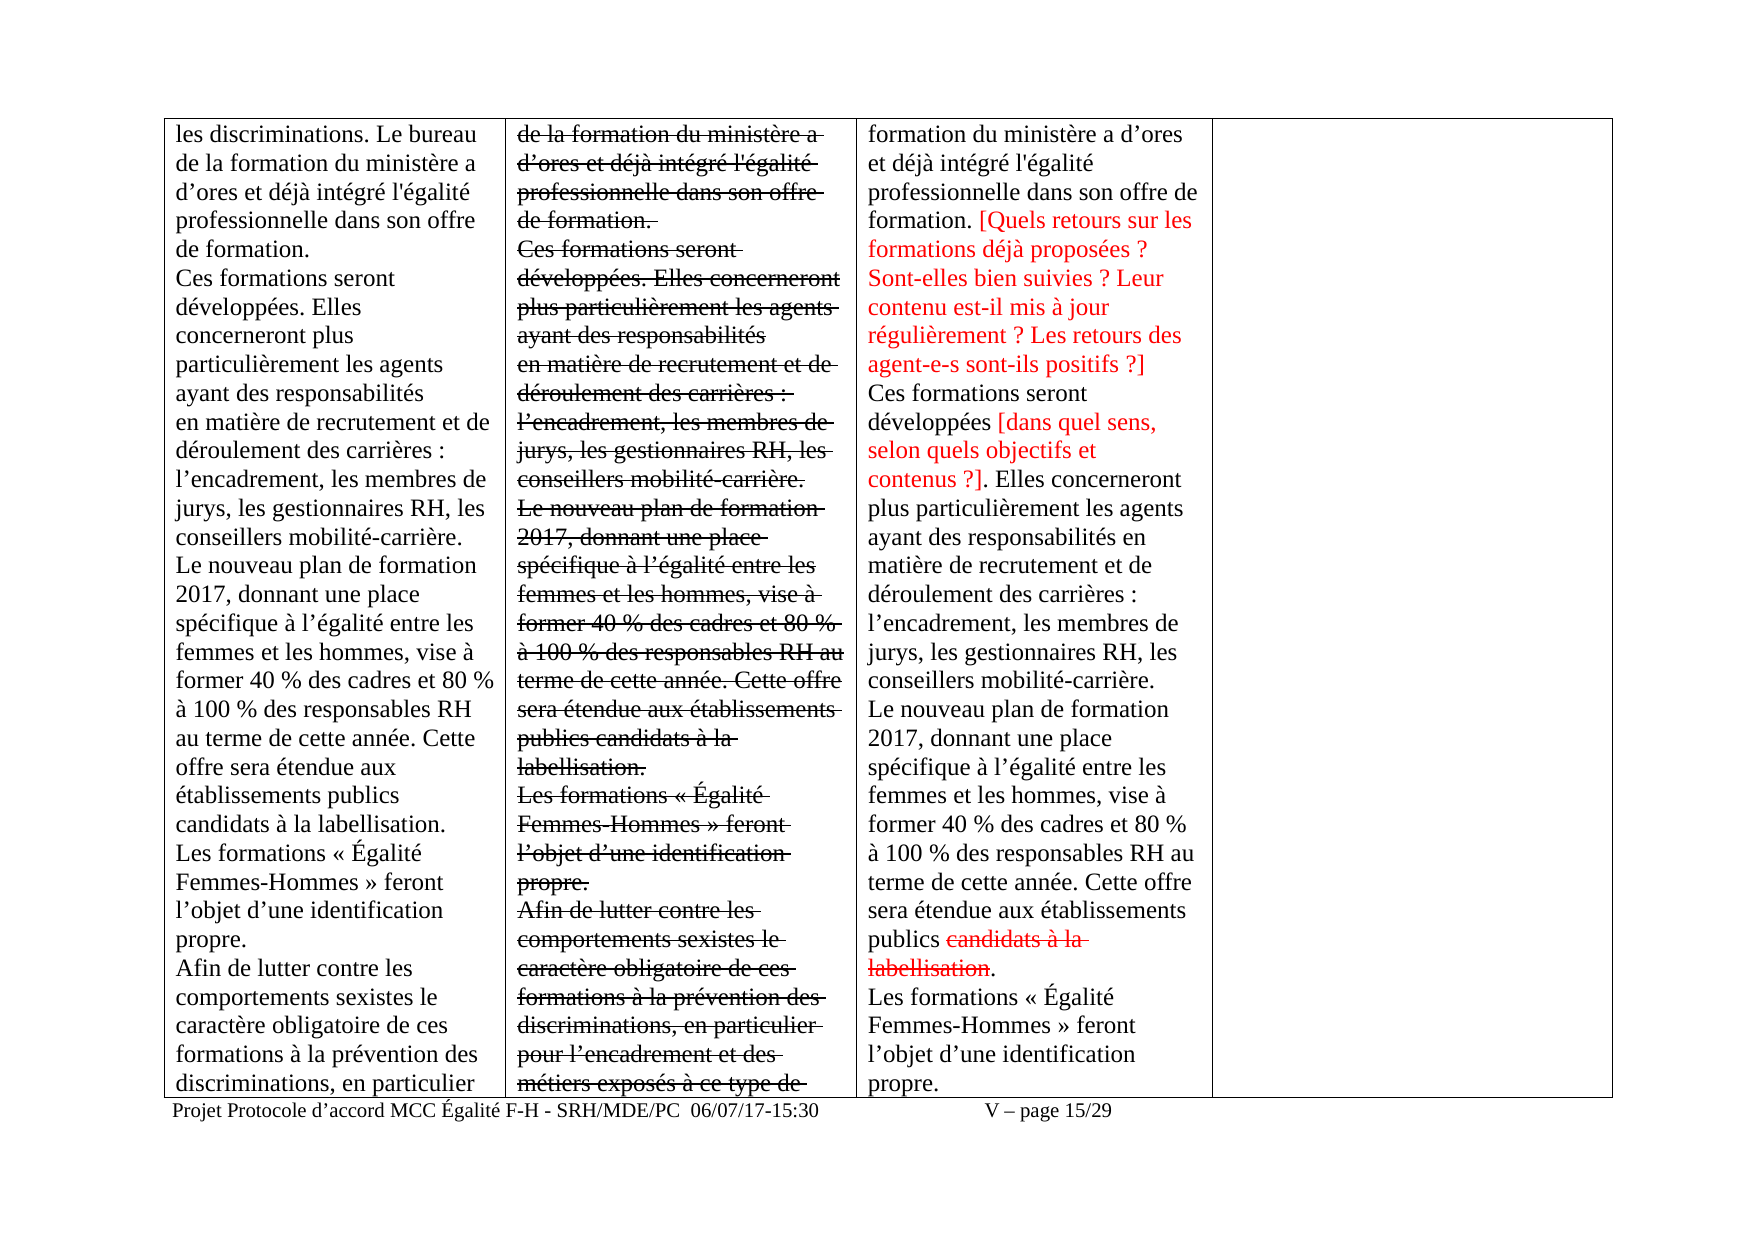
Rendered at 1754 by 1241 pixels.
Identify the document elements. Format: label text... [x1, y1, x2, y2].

table_cell formation du ministère a d’ores et déjà intégré l'égalité professionnelle dans son offre de formation. [Quels retours sur les formations déjà proposées ? Sont-elles bien suivies ? Leur contenu est-il mis à jour régulièrement ? Les retours des agent-e-s sont-ils positifs ?] Ces formations seront développées [dans quel sens, selon quels objectifs et contenus ?]. Elles concerneront plus particulièrement les agents ayant des responsabilités en matière de recrutement et de déroulement des carrières : l’encadrement, les membres de jurys, les gestionnaires RH, les conseillers mobilité-carrière. Le nouveau plan de formation 2017, donnant une place spécifique à l’égalité entre les femmes et les hommes, vise à former 40 % des cadres et 80 % à 100 % des responsables RH au terme de cette année. Cette offre sera étendue aux établissements publics candidats à la labellisation. Les formations « Égalité Femmes-Hommes » feront l’objet d’une identification propre. [857, 119, 1212, 1097]
table_cell les discriminations. Le bureau de la formation du ministère a d’ores et déjà intégré l'égalité professionnelle dans son offre de formation. Ces formations seront développées. Elles concerneront plus particulièrement les agents ayant des responsabilités en matière de recrutement et de déroulement des carrières : l’encadrement, les membres de jurys, les gestionnaires RH, les conseillers mobilité-carrière. Le nouveau plan de formation 2017, donnant une place spécifique à l’égalité entre les femmes et les hommes, vise à former 40 % des cadres et 80 % à 100 % des responsables RH au terme de cette année. Cette offre sera étendue aux établissements publics candidats à la labellisation. Les formations « Égalité Femmes-Hommes » feront l’objet d’une identification propre. Afin de lutter contre les comportements sexistes le caractère obligatoire de ces formations à la prévention des discriminations, en particulier [165, 119, 505, 1097]
table_cell de la formation du ministère a d’ores et déjà intégré l'égalité professionnelle dans son offre de formation. Ces formations seront développées. Elles concerneront plus particulièrement les agents ayant des responsabilités en matière de recrutement et de déroulement des carrières : l’encadrement, les membres de jurys, les gestionnaires RH, les conseillers mobilité-carrière. Le nouveau plan de formation 2017, donnant une place spécifique à l’égalité entre les femmes et les hommes, vise à former 40 % des cadres et 80 % à 100 % des responsables RH au terme de cette année. Cette offre sera étendue aux établissements publics candidats à la labellisation. Les formations « Égalité Femmes-Hommes » feront l’objet d’une identification propre. Afin de lutter contre les comportements sexistes le caractère obligatoire de ces formations à la prévention des discriminations, en particulier pour l’encadrement et des métiers exposés à ce type de [506, 119, 856, 1097]
table_cell [1213, 119, 1612, 1097]
